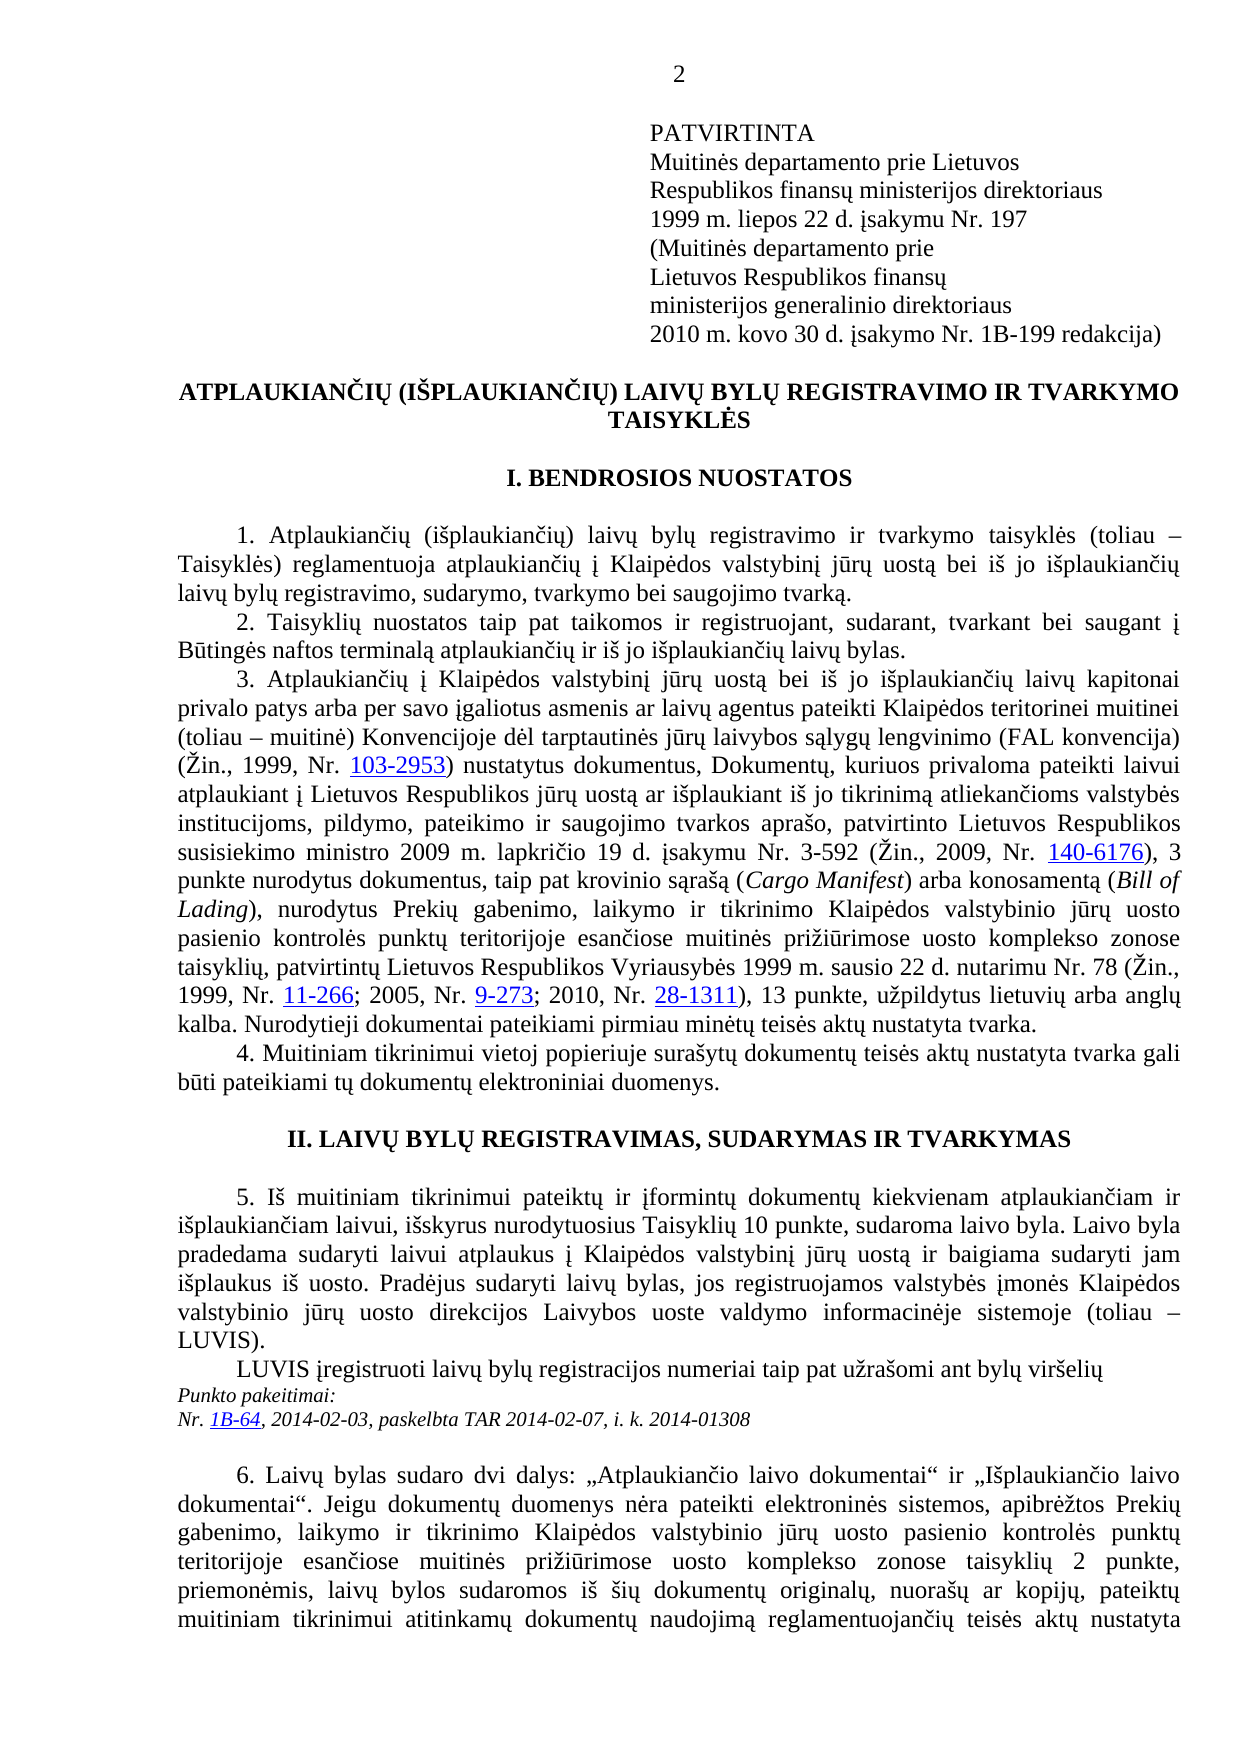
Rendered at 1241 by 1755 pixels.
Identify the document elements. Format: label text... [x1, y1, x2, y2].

text 2010 m. kovo 30 d. įsakymo Nr. 1B-199 redakcija) [649, 319, 1181, 348]
text I. BENDROSIOS NUOSTATOS [177, 463, 1181, 492]
text II. LAIVŲ BYLŲ REGISTRAVIMAS, SUDARYMAS IR TVARKYMAS [177, 1124, 1181, 1153]
text 2. Taisyklių nuostatos taip pat taikomos ir registruojant, sudarant, tvarkant bei saugant į Būtingės naftos terminalą atplaukiančių ir iš jo išplaukiančių laivų bylas. [177, 607, 1181, 664]
text 3. Atplaukiančių į Klaipėdos valstybinį jūrų uostą bei iš jo išplaukiančių laivų kapitonai privalo patys arba per savo įgaliotus asmenis ar laivų agentus pateikti Klaipėdos teritorinei muitinei (toliau – muitinė) Konvencijoje dėl tarptautinės jūrų laivybos sąlygų lengvinimo (FAL konvencija) (Žin., 1999, Nr. 103-2953) nustatytus dokumentus, Dokumentų, kuriuos privaloma pateikti laivui atplaukiant į Lietuvos Respublikos jūrų uostą ar išplaukiant iš jo tikrinimą atliekančioms valstybės institucijoms, pildymo, pateikimo ir saugojimo tvarkos aprašo, patvirtinto Lietuvos Respublikos susisiekimo ministro 2009 m. lapkričio 19 d. įsakymu Nr. 3-592 (Žin., 2009, Nr. 140-6176), 3 punkte nurodytus dokumentus, taip pat krovinio sąrašą (Cargo Manifest) arba konosamentą (Bill of Lading), nurodytus Prekių gabenimo, laikymo ir tikrinimo Klaipėdos valstybinio jūrų uosto pasienio kontrolės punktų teritorijoje esančiose muitinės prižiūrimose uosto komplekso zonose taisyklių, patvirtintų Lietuvos Respublikos Vyriausybės 1999 m. sausio 22 d. nutarimu Nr. 78 (Žin., 1999, Nr. 11-266; 2005, Nr. 9-273; 2010, Nr. 28-1311), 13 punkte, užpildytus lietuvių arba anglų kalba. Nurodytieji dokumentai pateikiami pirmiau minėtų teisės aktų nustatyta tvarka. [177, 664, 1181, 1038]
text (Muitinės departamento prie [649, 233, 1181, 262]
text 4. Muitiniam tikrinimui vietoj popieriuje surašytų dokumentų teisės aktų nustatyta tvarka gali būti pateikiami tų dokumentų elektroniniai duomenys. [177, 1038, 1181, 1096]
text 5. Iš muitiniam tikrinimui pateiktų ir įformintų dokumentų kiekvienam atplaukiančiam ir išplaukiančiam laivui, išskyrus nurodytuosius Taisyklių 10 punkte, sudaroma laivo byla. Laivo byla pradedama sudaryti laivui atplaukus į Klaipėdos valstybinį jūrų uostą ir baigiama sudaryti jam išplaukus iš uosto. Pradėjus sudaryti laivų bylas, jos registruojamos valstybės įmonės Klaipėdos valstybinio jūrų uosto direkcijos Laivybos uoste valdymo informacinėje sistemoje (toliau – LUVIS). [177, 1182, 1181, 1354]
text 1999 m. liepos 22 d. įsakymu Nr. 197 [649, 204, 1181, 233]
text Lietuvos Respublikos finansų [649, 262, 1181, 291]
text LUVIS įregistruoti laivų bylų registracijos numeriai taip pat užrašomi ant bylų viršelių [177, 1354, 1181, 1383]
text 1. Atplaukiančių (išplaukiančių) laivų bylų registravimo ir tvarkymo taisyklės (toliau – Taisyklės) reglamentuoja atplaukiančių į Klaipėdos valstybinį jūrų uostą bei iš jo išplaukiančių laivų bylų registravimo, sudarymo, tvarkymo bei saugojimo tvarką. [177, 521, 1181, 607]
text Punkto pakeitimai: [177, 1383, 1181, 1407]
text Nr. 1B-64, 2014-02-03, paskelbta TAR 2014-02-07, i. k. 2014-01308 [177, 1407, 1181, 1431]
text PATVIRTINTA [649, 118, 1181, 147]
text Respublikos finansų ministerijos direktoriaus [649, 176, 1181, 204]
text Muitinės departamento prie Lietuvos [649, 147, 1181, 176]
text ATPLAUKIANČIŲ (IŠPLAUKIANČIŲ) LAIVŲ BYLŲ REGISTRAVIMO IR TVARKYMO TAISYKLĖS [177, 377, 1181, 434]
text ministerijos generalinio direktoriaus [649, 291, 1181, 319]
text 6. Laivų bylas sudaro dvi dalys: „Atplaukiančio laivo dokumentai“ ir „Išplaukiančio laivo dokumentai“. Jeigu dokumentų duomenys nėra pateikti elektroninės sistemos, apibrėžtos Prekių gabenimo, laikymo ir tikrinimo Klaipėdos valstybinio jūrų uosto pasienio kontrolės punktų teritorijoje esančiose muitinės prižiūrimose uosto komplekso zonose taisyklių 2 punkte, priemonėmis, laivų bylos sudaromos iš šių dokumentų originalų, nuorašų ar kopijų, pateiktų muitiniam tikrinimui atitinkamų dokumentų naudojimą reglamentuojančių teisės aktų nustatyta [177, 1460, 1181, 1632]
